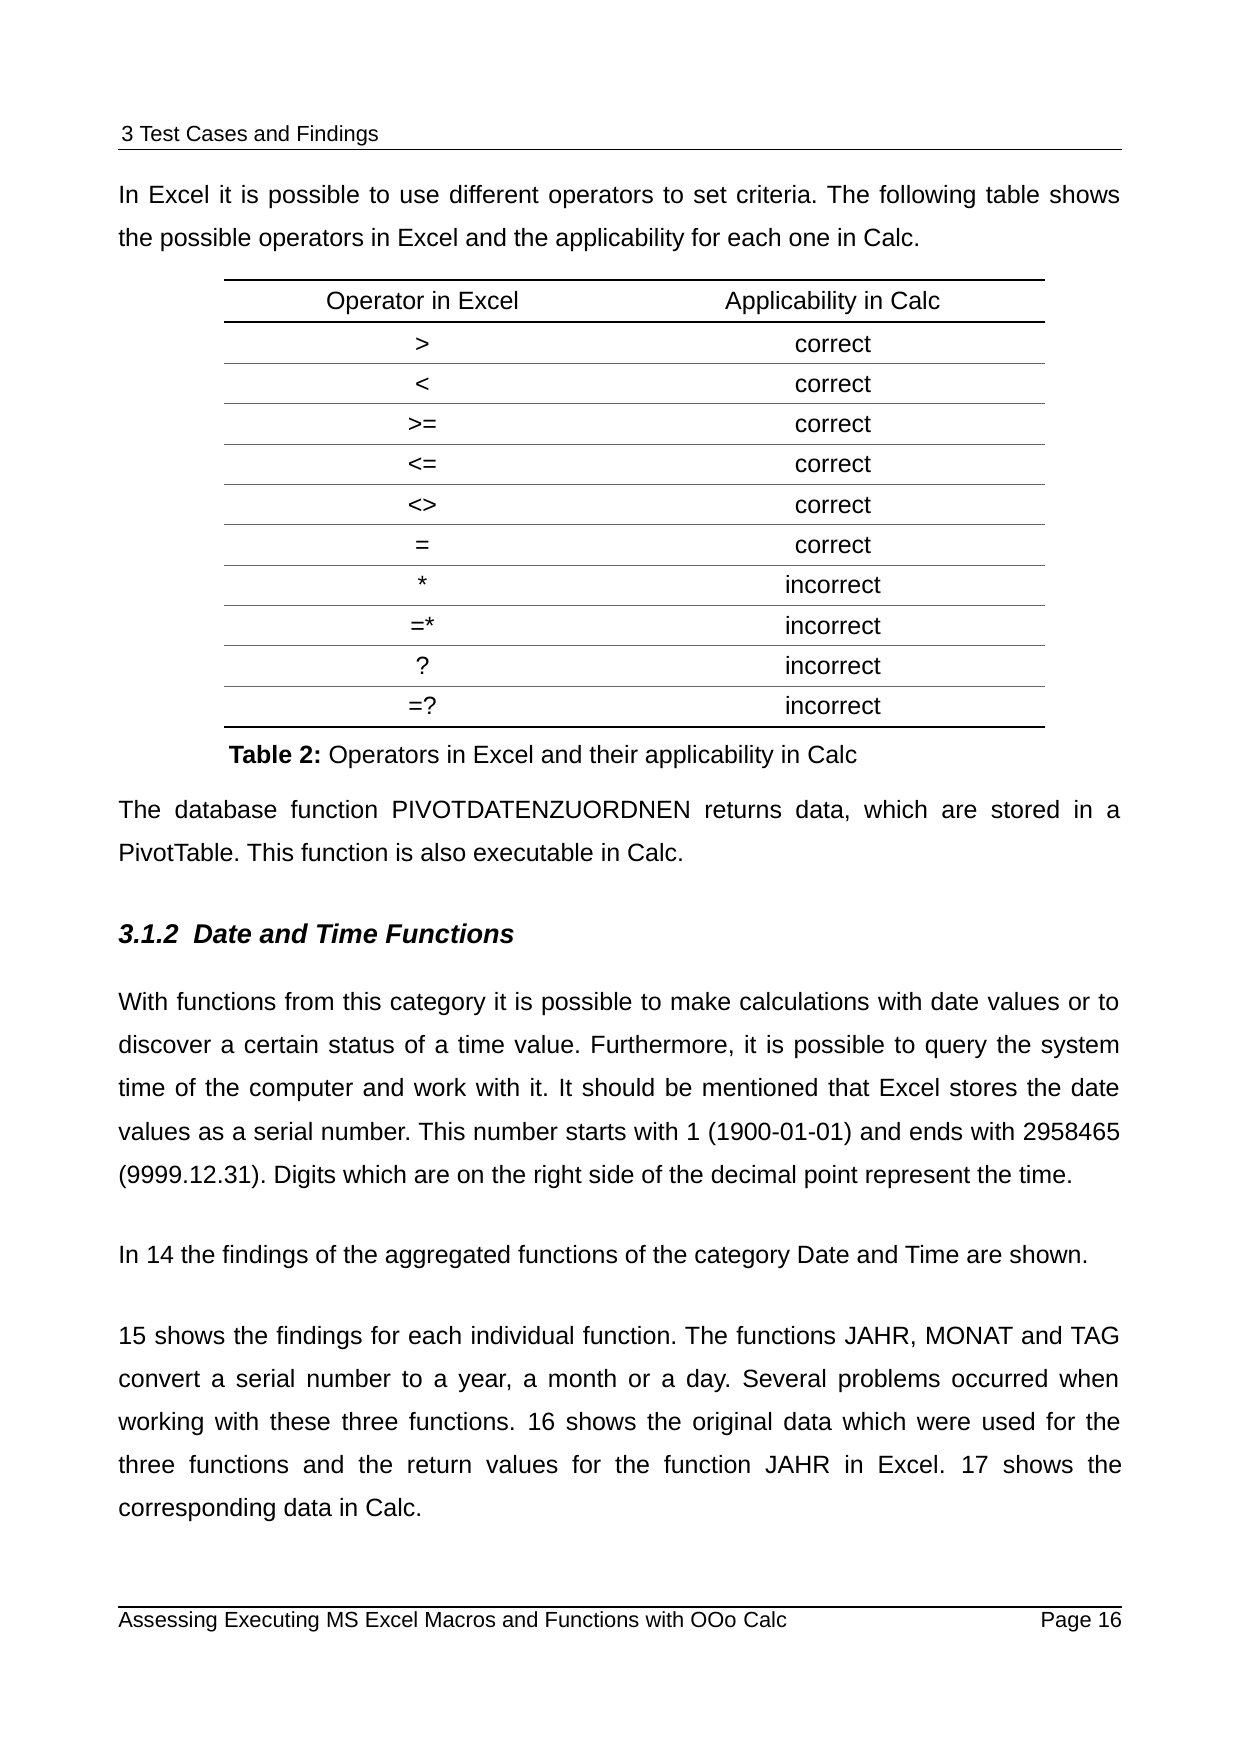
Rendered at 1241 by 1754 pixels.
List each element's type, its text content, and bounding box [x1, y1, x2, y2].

table_cell correct [621, 445, 1044, 484]
text Figure 15 shows the findings for each individual function. The functions JAHR, MONAT and TAG convert a serial number to a year, a month or a day. Several problems occurred when working with these three functions. Figure 16 shows the original data which were used for the three functions and the return values for the function JAHR in Excel. Figure 17 shows the corresponding data in Calc. [118, 1321, 1122, 1522]
table_cell correct [621, 323, 1044, 363]
table_cell =? [224, 687, 621, 726]
table_cell ? [224, 646, 621, 686]
table_cell =* [224, 606, 621, 645]
table_header Operator in Excel [224, 281, 621, 321]
table_cell < [224, 364, 621, 403]
table_header Applicability in Calc [621, 281, 1044, 321]
table_cell correct [621, 364, 1044, 403]
table_cell correct [621, 404, 1044, 444]
text In Excel it is possible to use different operators to set criteria. The following table shows the possible operators in Excel and the applicability for each one in Calc. [118, 180, 1122, 252]
text In Figure 14 the findings of the aggregated functions of the category Date and Time are shown. [118, 1240, 1122, 1269]
subtitle Table 2: Operators in Excel and their applicability in Calc [229, 740, 1122, 768]
subtitle Date and Time Functions [118, 918, 1122, 949]
table_cell > [224, 323, 621, 363]
table_cell incorrect [621, 646, 1044, 686]
table_cell <= [224, 445, 621, 484]
text The database function PIVOTDATENZUORDNEN returns data, which are stored in a PivotTable. This function is also executable in Calc. [118, 794, 1122, 866]
table_cell correct [621, 485, 1044, 524]
table_cell = [224, 525, 621, 564]
table_cell >= [224, 404, 621, 444]
table_cell incorrect [621, 606, 1044, 645]
table_cell incorrect [621, 687, 1044, 726]
table_cell correct [621, 525, 1044, 564]
table_cell * [224, 566, 621, 605]
text With functions from this category it is possible to make calculations with date values or to discover a certain status of a time value. Furthermore, it is possible to query the system time of the computer and work with it. It should be mentioned that Excel stores the date values as a serial number. This number starts with 1 (1900-01-01) and ends with 2958465 (9999.12.31). Digits which are on the right side of the decimal point represent the time. [118, 987, 1122, 1188]
table_cell incorrect [621, 566, 1044, 605]
table_cell <> [224, 485, 621, 524]
